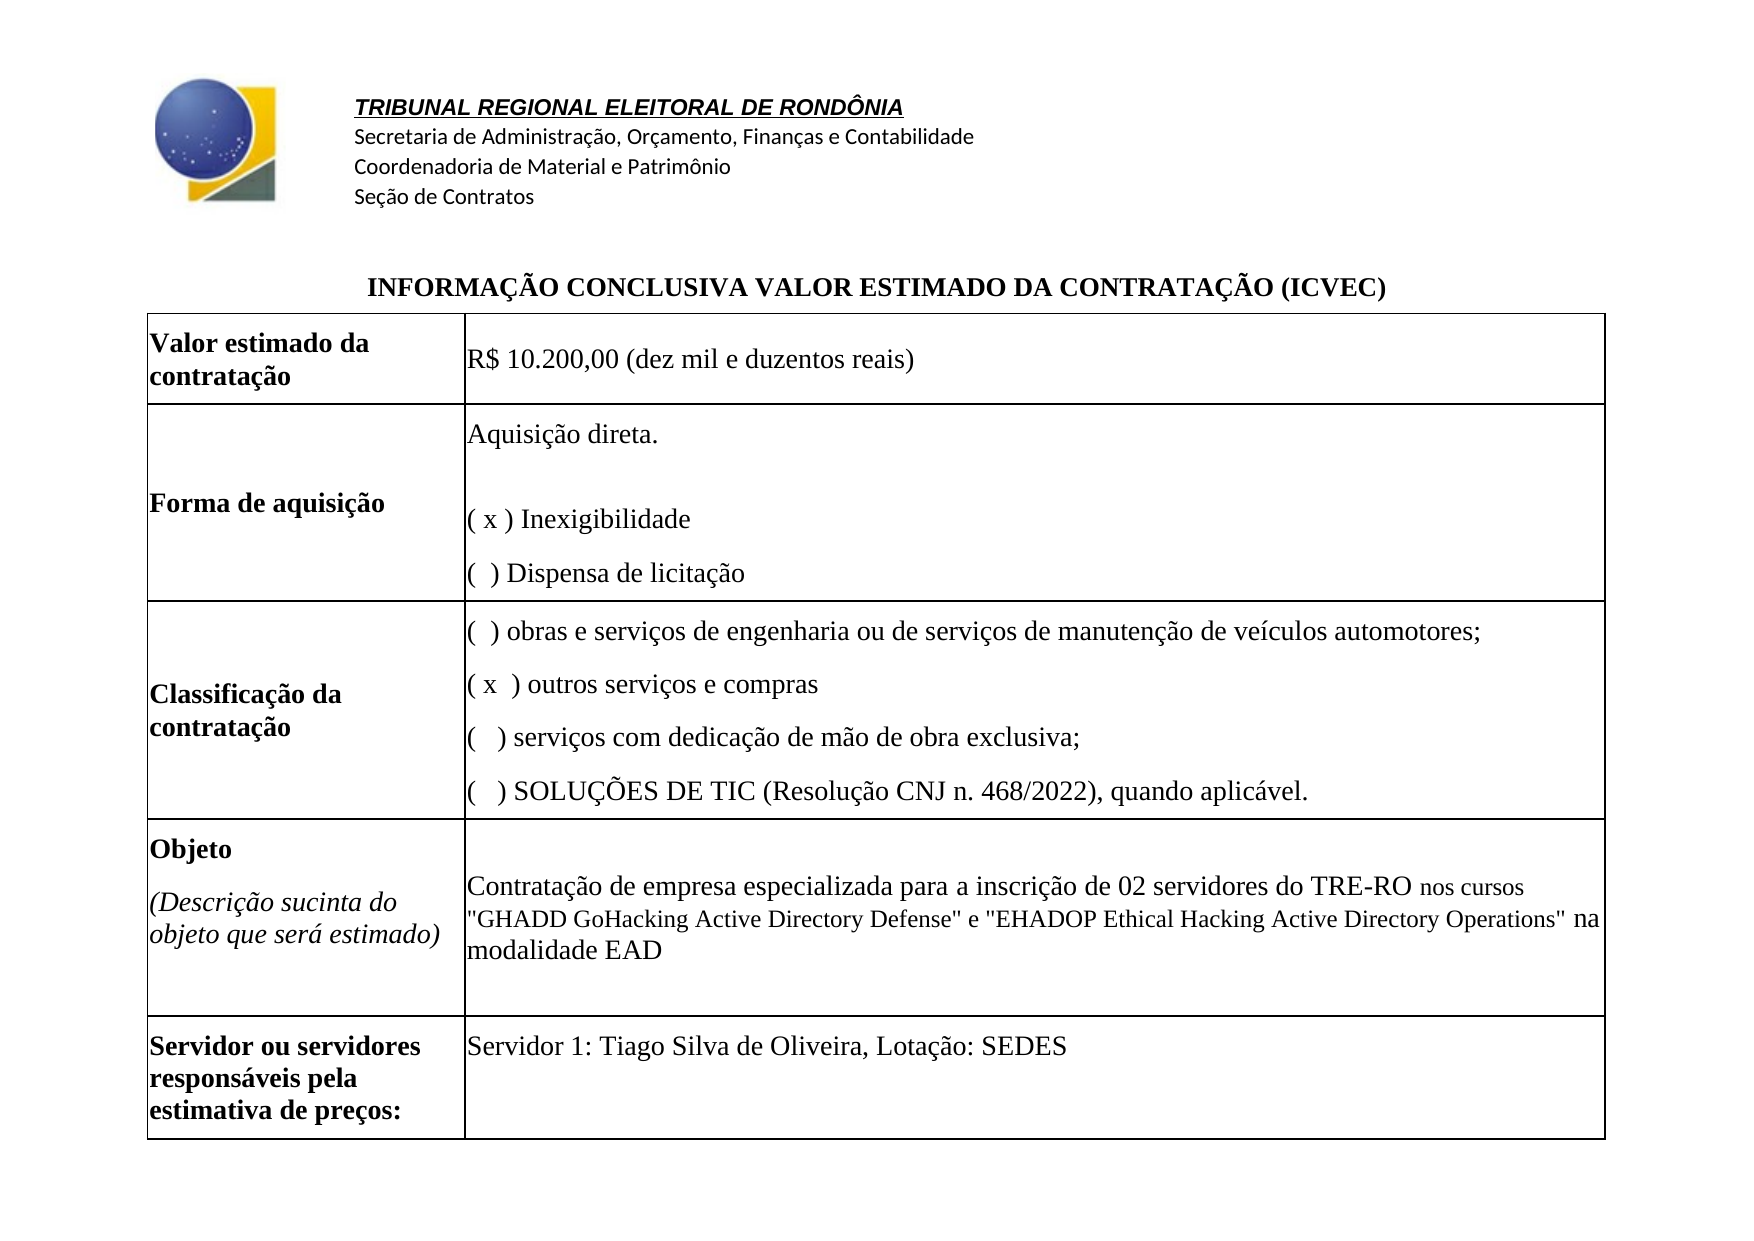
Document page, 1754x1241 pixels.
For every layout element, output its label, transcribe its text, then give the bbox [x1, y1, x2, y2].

table_cell ( ) obras e serviços de engenharia ou de serviços de manutenção de veículos automotores; ( x ) outros serviços e compras ( ) serviços com dedicação de mão de obra exclusiva; ( ) SOLUÇÕES DE TIC (Resolução CNJ n. 468/2022), quando aplicável. [466, 602, 1604, 818]
table_cell Servidor 1: Tiago Silva de Oliveira, Lotação: SEDES [466, 1017, 1604, 1138]
table_cell Classificação da contratação [148, 602, 464, 818]
text INFORMAÇÃO CONCLUSIVA VALOR ESTIMADO DA CONTRATAÇÃO (ICVEC) [148, 271, 1606, 302]
table_header R$ 10.200,00 (dez mil e duzentos reais) [466, 314, 1604, 403]
table_cell Objeto (Descrição sucinta do objeto que será estimado) [148, 820, 464, 1015]
table_cell Servidor ou servidores responsáveis pela estimativa de preços: [148, 1017, 464, 1138]
table_header Valor estimado da contratação [148, 314, 464, 403]
table_cell Contratação de empresa especializada para a inscrição de 02 servidores do TRE-RO nos cursos "GHADD GoHacking Active Directory Defense" e "EHADOP Ethical Hacking Active Directory Operations" na modalidade EAD [466, 820, 1604, 1015]
table_cell Forma de aquisição [148, 405, 464, 600]
table_cell Aquisição direta. ( x ) Inexigibilidade ( ) Dispensa de licitação [466, 405, 1604, 600]
